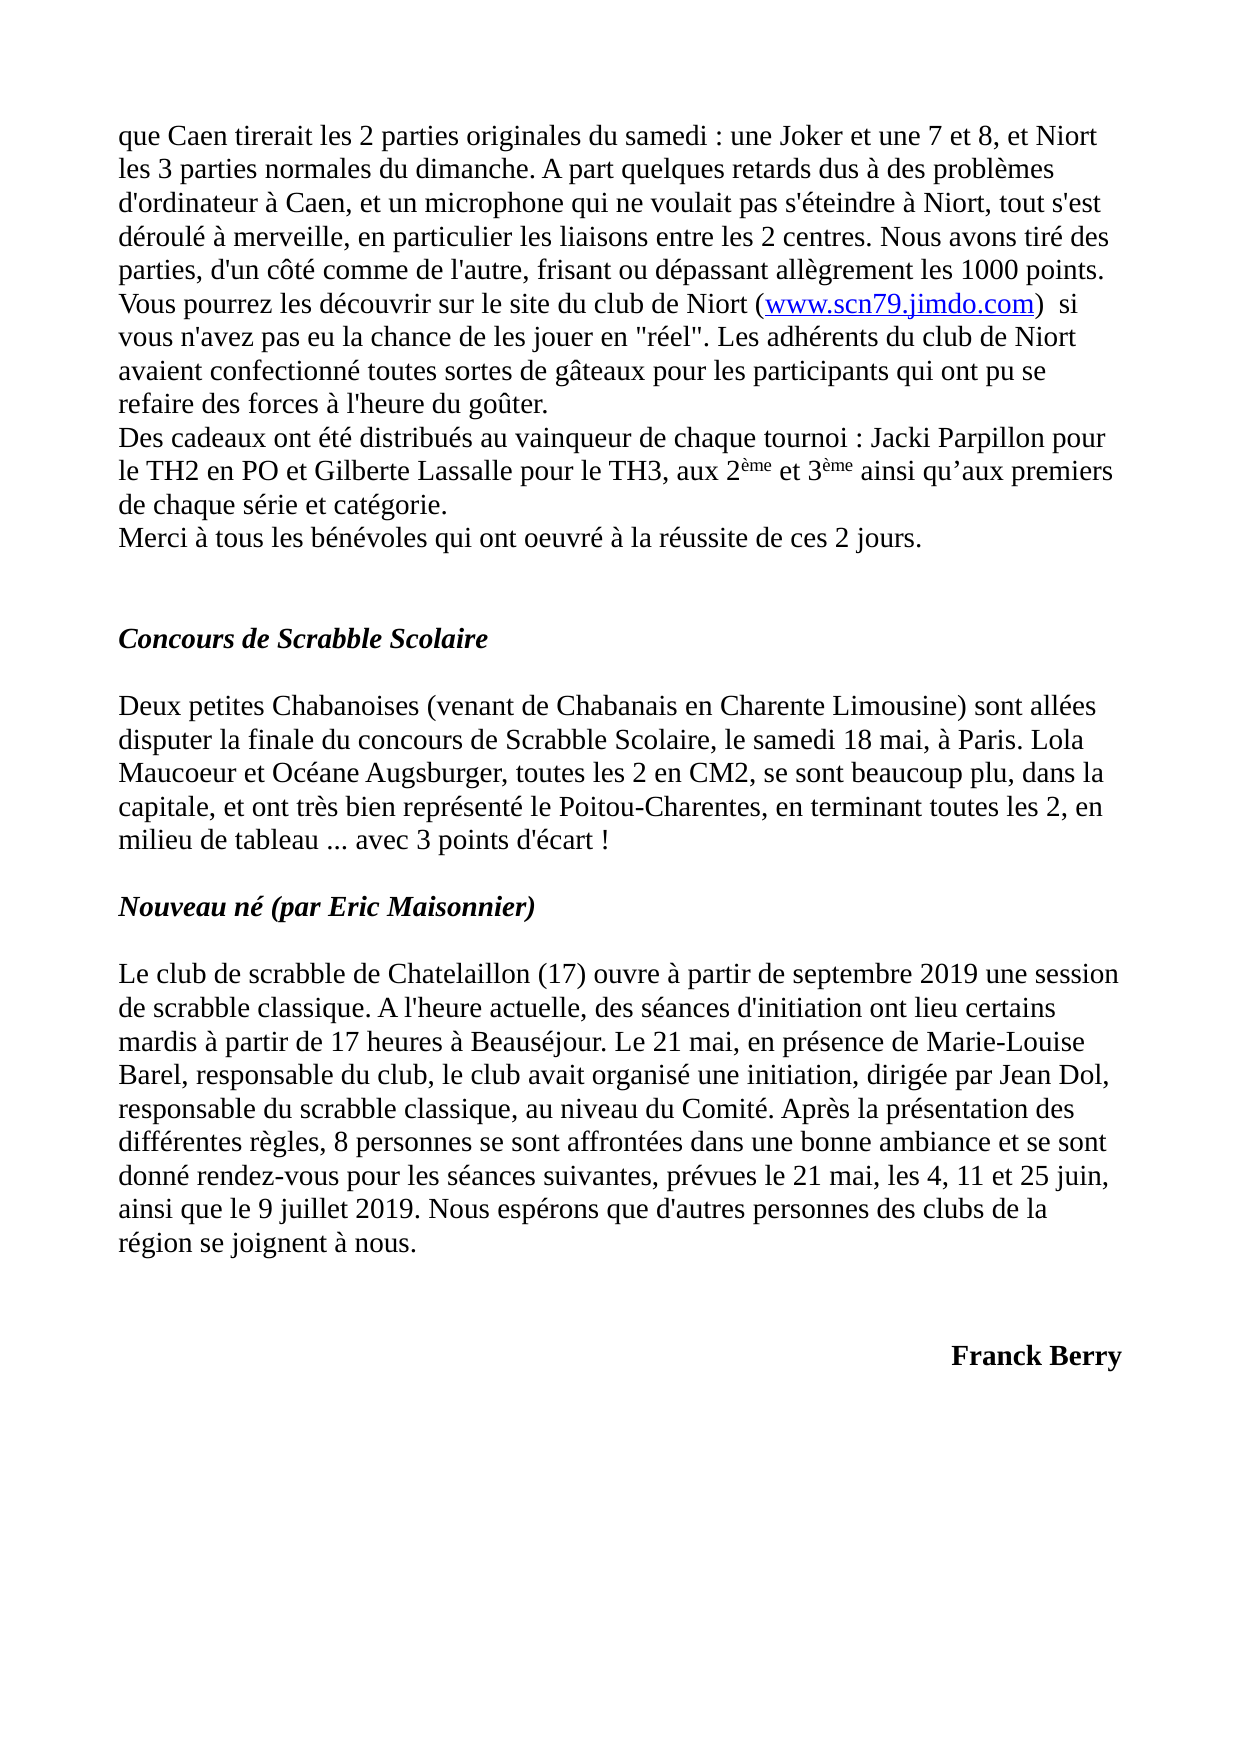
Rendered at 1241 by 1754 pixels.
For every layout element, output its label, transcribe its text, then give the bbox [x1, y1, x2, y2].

text Merci à tous les bénévoles qui ont oeuvré à la réussite de ces 2 jours. [118, 521, 1122, 554]
text que Caen tirerait les 2 parties originales du samedi : une Joker et une 7 et 8, et Niort les 3 parties normales du dimanche. A part quelques retards dus à des problèmes d'ordinateur à Caen, et un microphone qui ne voulait pas s'éteindre à Niort, tout s'est déroulé à merveille, en particulier les liaisons entre les 2 centres. Nous avons tiré des parties, d'un côté comme de l'autre, frisant ou dépassant allègrement les 1000 points. Vous pourrez les découvrir sur le site du club de Niort (www.scn79.jimdo.com) si vous n'avez pas eu la chance de les jouer en "réel". Les adhérents du club de Niort avaient confectionné toutes sortes de gâteaux pour les participants qui ont pu se refaire des forces à l'heure du goûter. [118, 118, 1122, 420]
text Concours de Scrabble Scolaire [118, 621, 1122, 655]
text Des cadeaux ont été distribués au vainqueur de chaque tournoi : Jacki Parpillon pour le TH2 en PO et Gilberte Lassalle pour le TH3, aux 2ème et 3ème ainsi qu’aux premiers de chaque série et catégorie. [118, 420, 1122, 521]
text Franck Berry [118, 1338, 1122, 1372]
text Nouveau né (par Eric Maisonnier) [118, 889, 1122, 923]
text Le club de scrabble de Chatelaillon (17) ouvre à partir de septembre 2019 une session de scrabble classique. A l'heure actuelle, des séances d'initiation ont lieu certains mardis à partir de 17 heures à Beauséjour. Le 21 mai, en présence de Marie-Louise Barel, responsable du club, le club avait organisé une initiation, dirigée par Jean Dol, responsable du scrabble classique, au niveau du Comité. Après la présentation des différentes règles, 8 personnes se sont affrontées dans une bonne ambiance et se sont donné rendez-vous pour les séances suivantes, prévues le 21 mai, les 4, 11 et 25 juin, ainsi que le 9 juillet 2019. Nous espérons que d'autres personnes des clubs de la région se joignent à nous. [118, 957, 1122, 1258]
text Deux petites Chabanoises (venant de Chabanais en Charente Limousine) sont allées disputer la finale du concours de Scrabble Scolaire, le samedi 18 mai, à Paris. Lola Maucoeur et Océane Augsburger, toutes les 2 en CM2, se sont beaucoup plu, dans la capitale, et ont très bien représenté le Poitou-Charentes, en terminant toutes les 2, en milieu de tableau ... avec 3 points d'écart ! [118, 688, 1122, 856]
